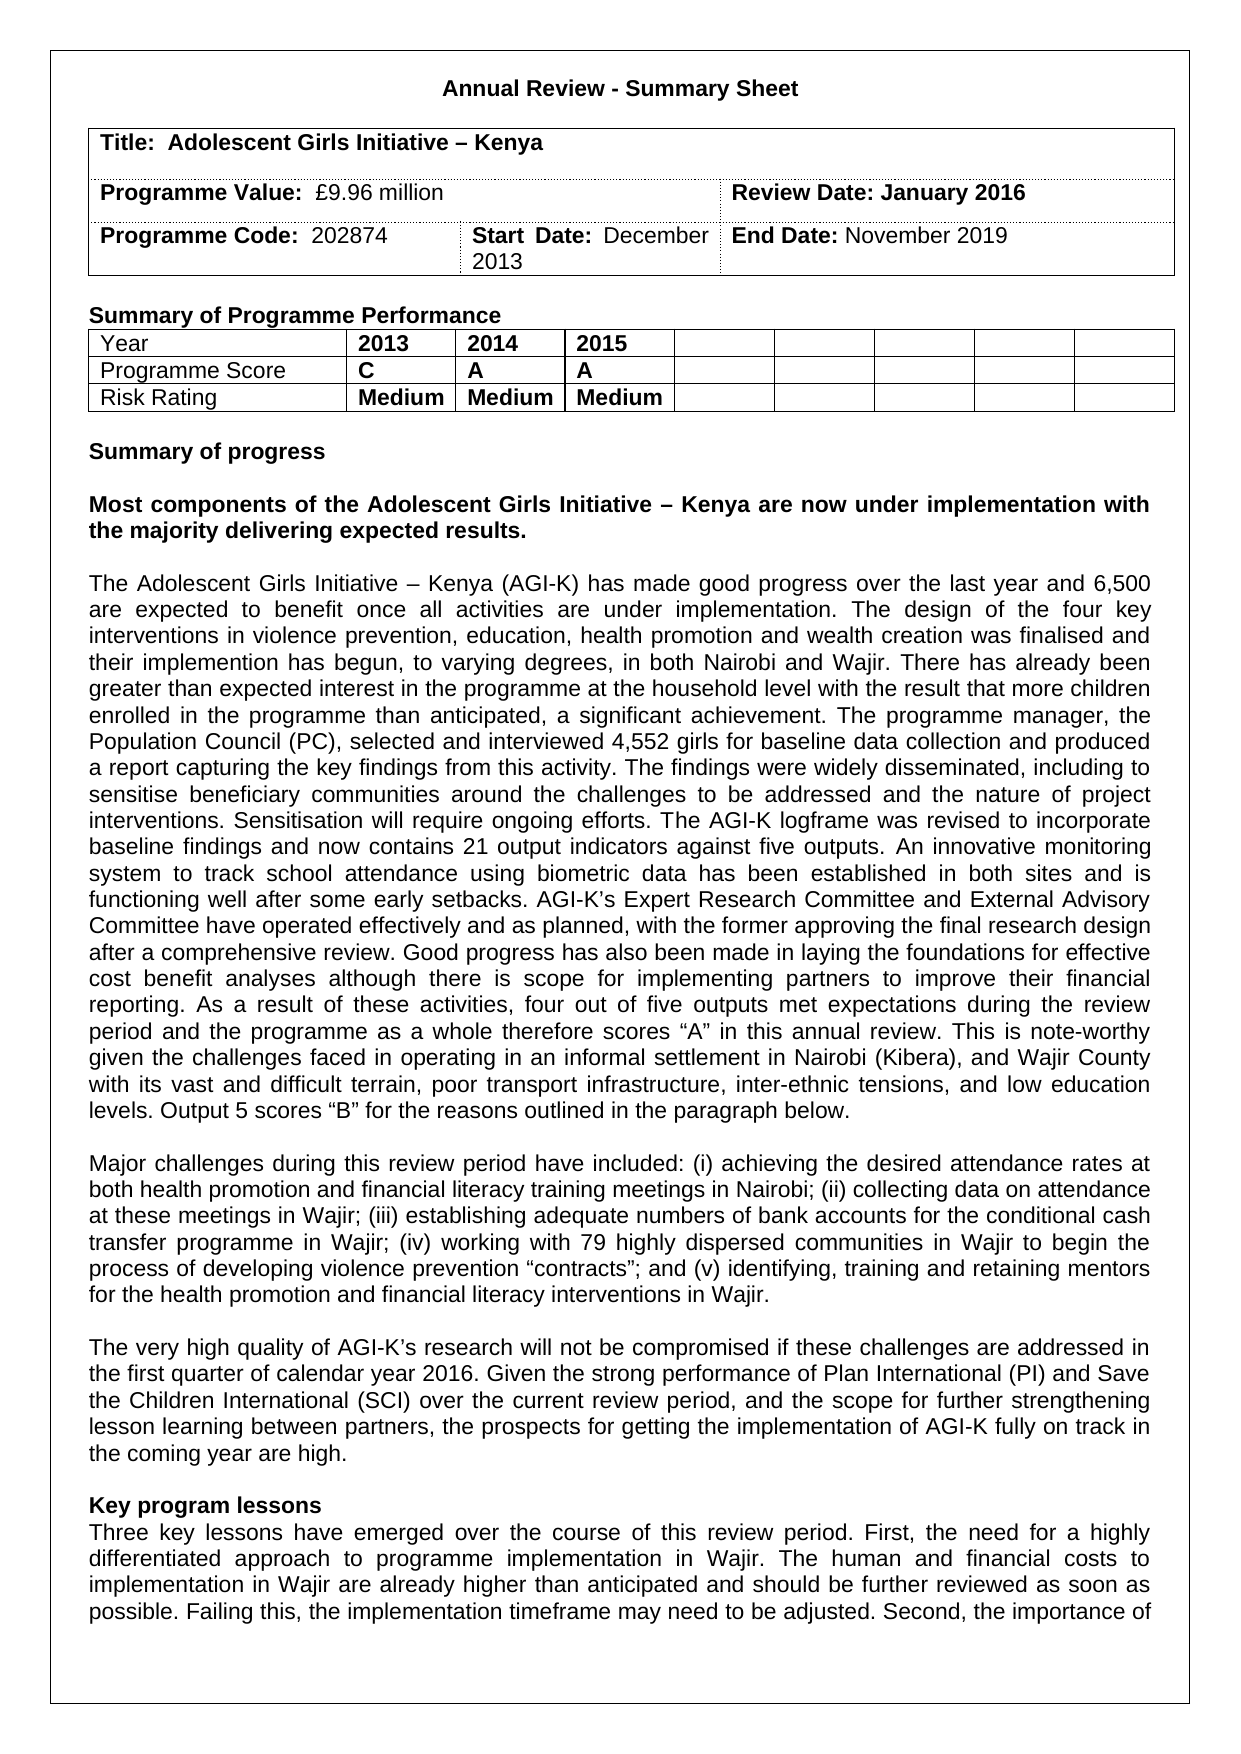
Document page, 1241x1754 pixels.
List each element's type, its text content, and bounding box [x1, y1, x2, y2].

table_header [1075, 330, 1174, 356]
table_cell Programme Score [89, 357, 346, 383]
table_cell Review Date: January 2016 [720, 179, 1174, 221]
table_header Title: Adolescent Girls Initiative – Kenya [89, 129, 1174, 178]
text Most components of the Adolescent Girls Initiative – Kenya are now under implementation with the majority delivering expected results. [89, 491, 1152, 543]
table_cell A [566, 357, 674, 383]
table_cell A [456, 357, 564, 383]
table_header 2013 [347, 330, 455, 356]
table_cell Programme Value: £9.96 million [89, 179, 720, 221]
text Three key lessons have emerged over the course of this review period. First, the need for a highly differentiated approach to programme implementation in Wajir. The human and financial costs to implementation in Wajir are already higher than anticipated and should be further reviewed as soon as possible. Failing this, the implementation timeframe may need to be adjusted. Second, the importance of [89, 1518, 1152, 1624]
table_header [875, 330, 974, 356]
table_cell [1075, 384, 1174, 411]
text Major challenges during this review period have included: (i) achieving the desired attendance rates at both health promotion and financial literacy training meetings in Nairobi; (ii) collecting data on attendance at these meetings in Wajir; (iii) establishing adequate numbers of bank accounts for the conditional cash transfer programme in Wajir; (iv) working with 79 highly dispersed communities in Wajir to begin the process of developing violence prevention “contracts”; and (v) identifying, training and retaining mentors for the health promotion and financial literacy interventions in Wajir. [89, 1149, 1152, 1308]
table_cell Medium [456, 384, 564, 411]
table_cell C [347, 357, 455, 383]
text Key program lessons [89, 1492, 1152, 1518]
table_cell [875, 384, 974, 411]
table_cell [775, 357, 874, 383]
table_cell Medium [566, 384, 674, 411]
table_cell End Date: November 2019 [720, 221, 1174, 275]
table_cell [775, 384, 874, 411]
table_cell Programme Code: 202874 [89, 221, 461, 275]
table_cell [975, 384, 1074, 411]
table_cell [675, 357, 774, 383]
table_cell [875, 357, 974, 383]
table_cell Medium [347, 384, 455, 411]
table_header 2014 [456, 330, 564, 356]
table_header Year [89, 330, 346, 356]
table_header [775, 330, 874, 356]
text Summary of Programme Performance [89, 302, 1152, 328]
table_cell [675, 384, 774, 411]
table_cell Start Date: December 2013 [461, 221, 720, 275]
table_header 2015 [566, 330, 674, 356]
table_cell Risk Rating [89, 384, 346, 411]
text Summary of progress [89, 438, 1152, 464]
text Annual Review - Summary Sheet [89, 75, 1152, 101]
table_header [975, 330, 1074, 356]
text The Adolescent Girls Initiative – Kenya (AGI-K) has made good progress over the last year and 6,500 are expected to benefit once all activities are under implementation. The design of the four key interventions in violence prevention, education, health promotion and wealth creation was finalised and their implemention has begun, to varying degrees, in both Nairobi and Wajir. There has already been greater than expected interest in the programme at the household level with the result that more children enrolled in the programme than anticipated, a significant achievement. The programme manager, the Population Council (PC), selected and interviewed 4,552 girls for baseline data collection and produced a report capturing the key findings from this activity. The findings were widely disseminated, including to sensitise beneficiary communities around the challenges to be addressed and the nature of project interventions. Sensitisation will require ongoing efforts. The AGI-K logframe was revised to incorporate baseline findings and now contains 21 output indicators against five outputs. An innovative monitoring system to track school attendance using biometric data has been established in both sites and is functioning well after some early setbacks. AGI-K’s Expert Research Committee and External Advisory Committee have operated effectively and as planned, with the former approving the final research design after a comprehensive review. Good progress has also been made in laying the foundations for effective cost benefit analyses although there is scope for implementing partners to improve their financial reporting. As a result of these activities, four out of five outputs met expectations during the review period and the programme as a whole therefore scores “A” in this annual review. This is note-worthy given the challenges faced in operating in an informal settlement in Nairobi (Kibera), and Wajir County with its vast and difficult terrain, poor transport infrastructure, inter-ethnic tensions, and low education levels. Output 5 scores “B” for the reasons outlined in the paragraph below. [89, 570, 1152, 1123]
text The very high quality of AGI-K’s research will not be compromised if these challenges are addressed in the first quarter of calendar year 2016. Given the strong performance of Plan International (PI) and Save the Children International (SCI) over the current review period, and the scope for further strengthening lesson learning between partners, the prospects for getting the implementation of AGI-K fully on track in the coming year are high. [89, 1334, 1152, 1466]
table_cell [975, 357, 1074, 383]
table_cell [1075, 357, 1174, 383]
table_header [675, 330, 774, 356]
